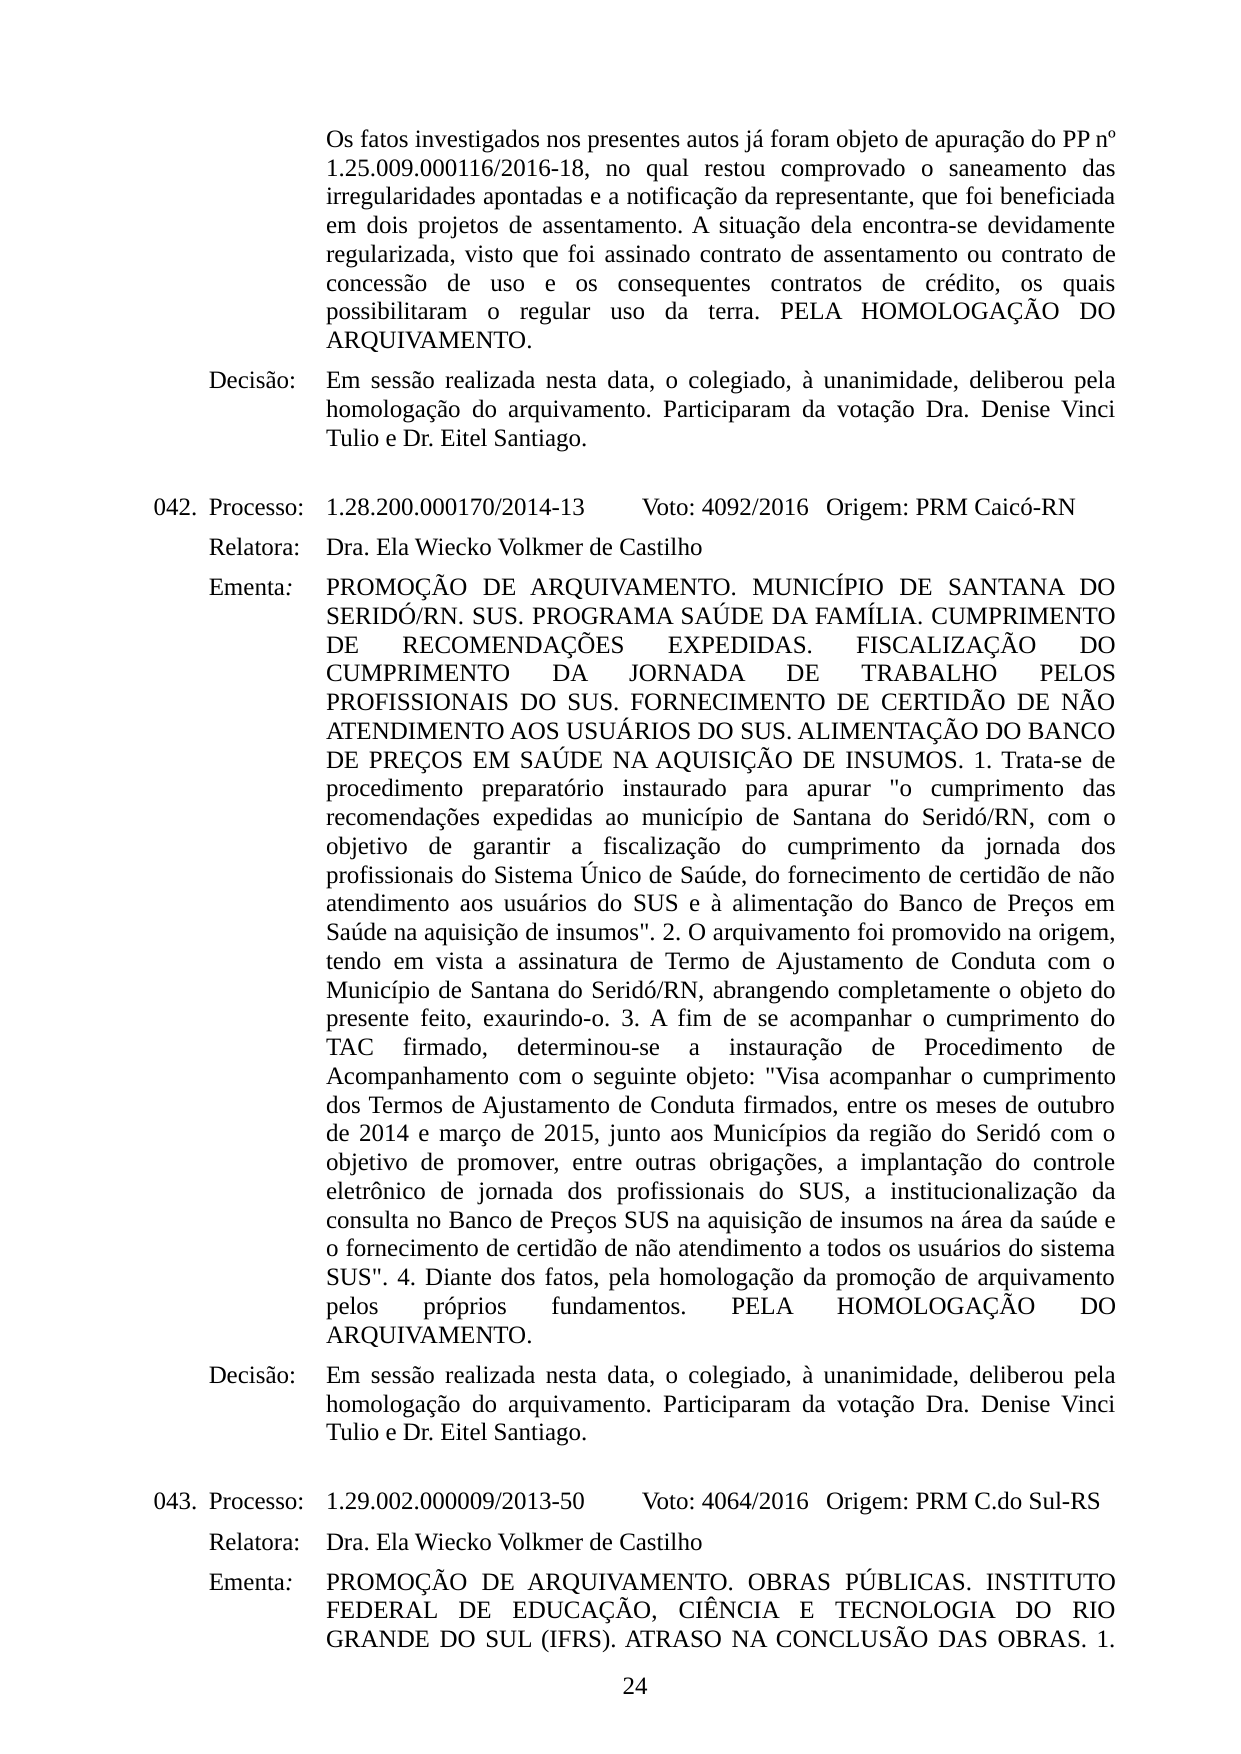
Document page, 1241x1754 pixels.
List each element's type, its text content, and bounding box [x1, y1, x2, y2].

table_cell [148, 566, 203, 1354]
table_cell [148, 360, 203, 457]
table_header 1.28.200.000170/2014-13 [320, 486, 636, 526]
table_header Voto: 4064/2016 [636, 1481, 820, 1521]
table_cell Ementa: [203, 1561, 320, 1659]
table_cell Os fatos investigados nos presentes autos já foram objeto de apuração do PP nº 1.25.009.000116/2016-18, no qual restou comprovado o saneamento das irregularidades apontadas e a notificação da representante, que foi beneficiada em dois projetos de assentamento. A situação dela encontra-se devidamente regularizada, visto que foi assinado contrato de assentamento ou contrato de concessão de uso e os consequentes contratos de crédito, os quais possibilitaram o regular uso da terra. PELA HOMOLOGAÇÃO DO ARQUIVAMENTO. [320, 118, 1122, 359]
table_cell [203, 118, 320, 359]
table_header Origem: PRM C.do Sul-RS [820, 1481, 1122, 1521]
table_cell Ementa: [203, 566, 320, 1354]
table_header 043. [148, 1481, 203, 1521]
table_cell [148, 1521, 203, 1561]
table_cell Dra. Ela Wiecko Volkmer de Castilho [320, 526, 1122, 566]
table_cell Dra. Ela Wiecko Volkmer de Castilho [320, 1521, 1122, 1561]
table_cell [148, 1354, 203, 1452]
table_cell Decisão: [203, 360, 320, 457]
table_cell Em sessão realizada nesta data, o colegiado, à unanimidade, deliberou pela homologação do arquivamento. Participaram da votação Dra. Denise Vinci Tulio e Dr. Eitel Santiago. [320, 1354, 1122, 1452]
table_cell [148, 118, 203, 359]
table_cell [148, 1561, 203, 1659]
table_cell Em sessão realizada nesta data, o colegiado, à unanimidade, deliberou pela homologação do arquivamento. Participaram da votação Dra. Denise Vinci Tulio e Dr. Eitel Santiago. [320, 360, 1122, 457]
table_header 042. [148, 486, 203, 526]
table_cell Relatora: [203, 1521, 320, 1561]
table_header Processo: [203, 486, 320, 526]
table_header Origem: PRM Caicó-RN [820, 486, 1122, 526]
table_cell Decisão: [203, 1354, 320, 1452]
table_cell PROMOÇÃO DE ARQUIVAMENTO. OBRAS PÚBLICAS. INSTITUTO FEDERAL DE EDUCAÇÃO, CIÊNCIA E TECNOLOGIA DO RIO GRANDE DO SUL (IFRS). ATRASO NA CONCLUSÃO DAS OBRAS. 1. [320, 1561, 1122, 1659]
table_header Processo: [203, 1481, 320, 1521]
table_header 1.29.002.000009/2013-50 [320, 1481, 636, 1521]
table_cell PROMOÇÃO DE ARQUIVAMENTO. MUNICÍPIO DE SANTANA DO SERIDÓ/RN. SUS. PROGRAMA SAÚDE DA FAMÍLIA. CUMPRIMENTO DE RECOMENDAÇÕES EXPEDIDAS. FISCALIZAÇÃO DO CUMPRIMENTO DA JORNADA DE TRABALHO PELOS PROFISSIONAIS DO SUS. FORNECIMENTO DE CERTIDÃO DE NÃO ATENDIMENTO AOS USUÁRIOS DO SUS. ALIMENTAÇÃO DO BANCO DE PREÇOS EM SAÚDE NA AQUISIÇÃO DE INSUMOS. 1. Trata-se de procedimento preparatório instaurado para apurar "o cumprimento das recomendações expedidas ao município de Santana do Seridó/RN, com o objetivo de garantir a fiscalização do cumprimento da jornada dos profissionais do Sistema Único de Saúde, do fornecimento de certidão de não atendimento aos usuários do SUS e à alimentação do Banco de Preços em Saúde na aquisição de insumos". 2. O arquivamento foi promovido na origem, tendo em vista a assinatura de Termo de Ajustamento de Conduta com o Município de Santana do Seridó/RN, abrangendo completamente o objeto do presente feito, exaurindo-o. 3. A fim de se acompanhar o cumprimento do TAC firmado, determinou-se a instauração de Procedimento de Acompanhamento com o seguinte objeto: "Visa acompanhar o cumprimento dos Termos de Ajustamento de Conduta firmados, entre os meses de outubro de 2014 e março de 2015, junto aos Municípios da região do Seridó com o objetivo de promover, entre outras obrigações, a implantação do controle eletrônico de jornada dos profissionais do SUS, a institucionalização da consulta no Banco de Preços SUS na aquisição de insumos na área da saúde e o fornecimento de certidão de não atendimento a todos os usuários do sistema SUS". 4. Diante dos fatos, pela homologação da promoção de arquivamento pelos próprios fundamentos. PELA HOMOLOGAÇÃO DO ARQUIVAMENTO. [320, 566, 1122, 1354]
table_header Voto: 4092/2016 [636, 486, 820, 526]
table_cell [148, 526, 203, 566]
table_cell Relatora: [203, 526, 320, 566]
